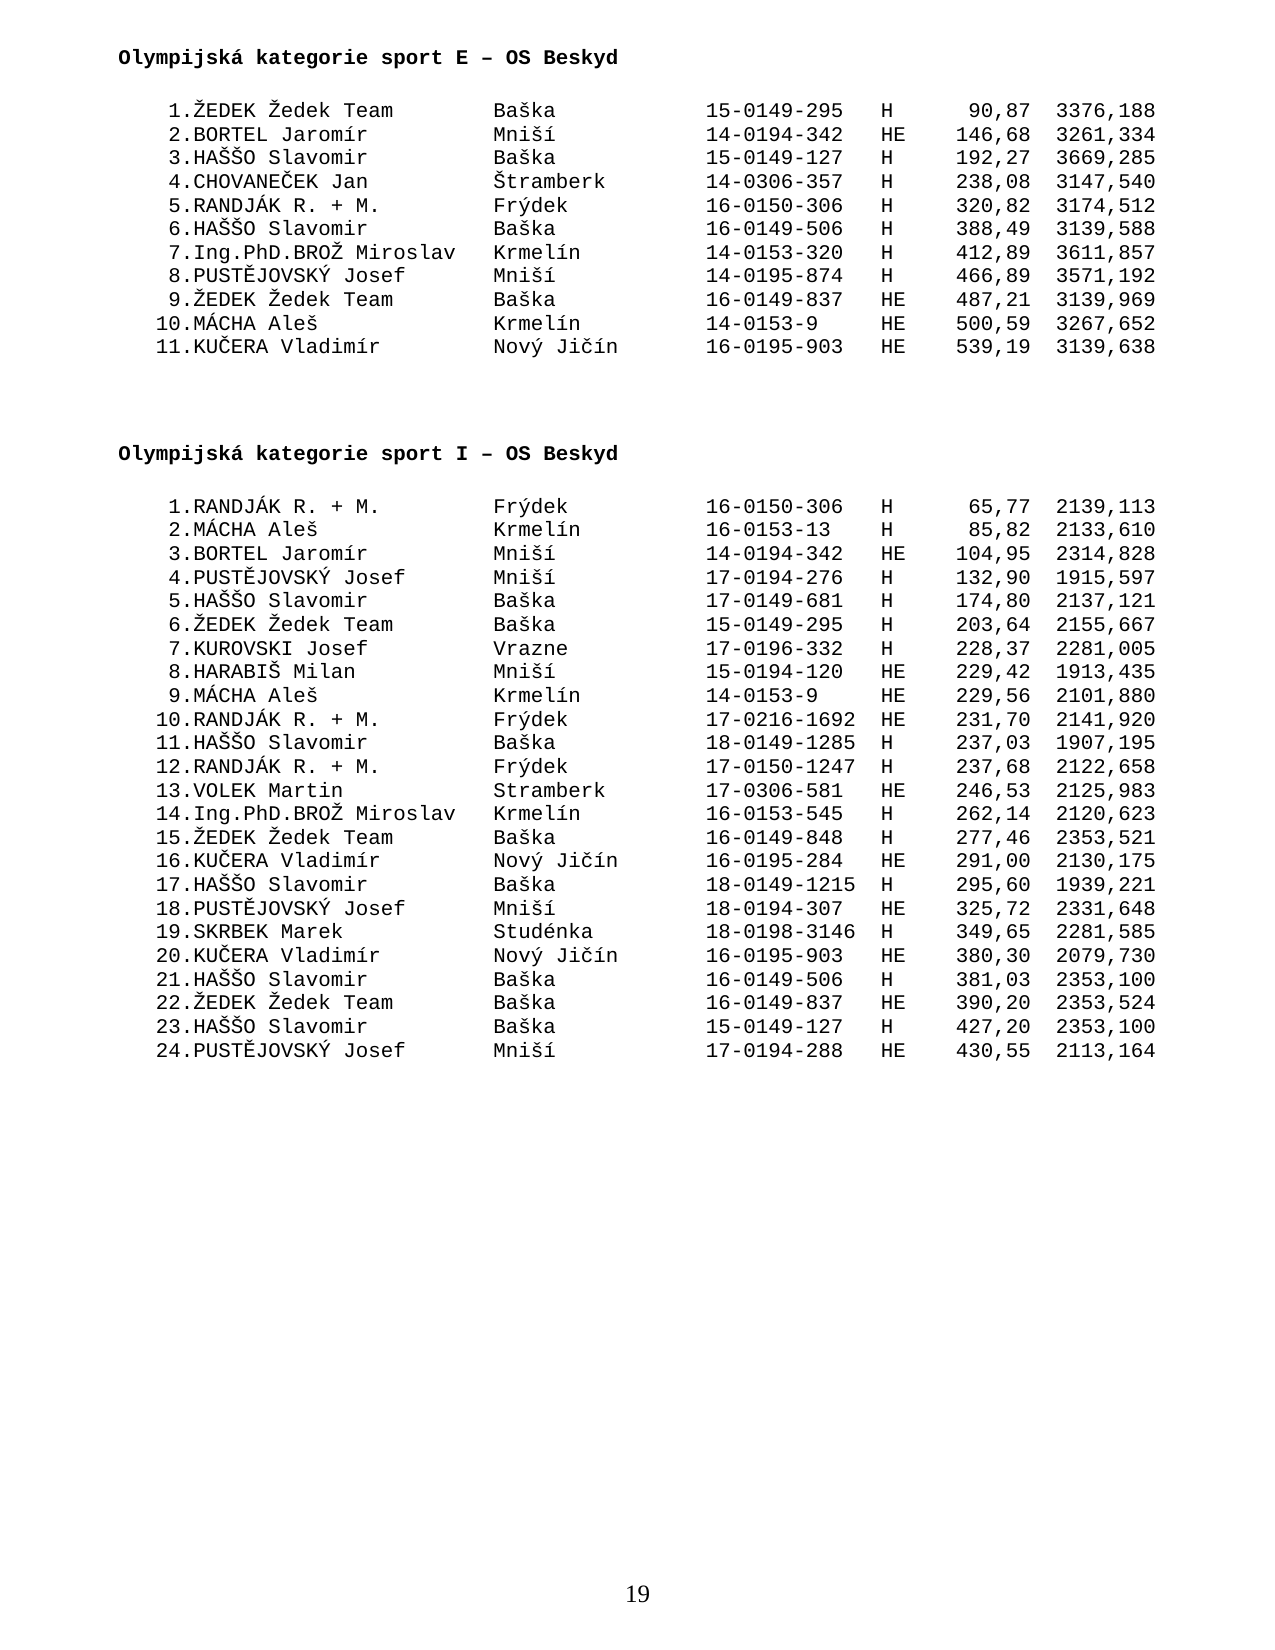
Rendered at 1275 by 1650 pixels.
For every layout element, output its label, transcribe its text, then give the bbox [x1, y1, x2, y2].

text 7.KUROVSKI Josef Vrazne 17-0196-332 H 228,37 2281,005 [118, 638, 1157, 661]
text 15.ŽEDEK Žedek Team Baška 16-0149-848 H 277,46 2353,521 [118, 827, 1157, 851]
text 16.KUČERA Vladimír Nový Jičín 16-0195-284 HE 291,00 2130,175 [118, 851, 1157, 874]
text 17.HAŠŠO Slavomir Baška 18-0149-1215 H 295,60 1939,221 [118, 874, 1157, 898]
text 22.ŽEDEK Žedek Team Baška 16-0149-837 HE 390,20 2353,524 [118, 992, 1157, 1016]
text 11.KUČERA Vladimír Nový Jičín 16-0195-903 HE 539,19 3139,638 [118, 336, 1157, 360]
text 4.CHOVANEČEK Jan Štramberk 14-0306-357 H 238,08 3147,540 [118, 171, 1157, 194]
text 19.SKRBEK Marek Studénka 18-0198-3146 H 349,65 2281,585 [118, 921, 1157, 945]
text 12.RANDJÁK R. + M. Frýdek 17-0150-1247 H 237,68 2122,658 [118, 756, 1157, 779]
text 3.BORTEL Jaromír Mniší 14-0194-342 HE 104,95 2314,828 [118, 543, 1157, 567]
text 11.HAŠŠO Slavomir Baška 18-0149-1285 H 237,03 1907,195 [118, 732, 1157, 756]
text 24.PUSTĚJOVSKÝ Josef Mniší 17-0194-288 HE 430,55 2113,164 [118, 1040, 1157, 1063]
text 10.RANDJÁK R. + M. Frýdek 17-0216-1692 HE 231,70 2141,920 [118, 709, 1157, 732]
text 2.MÁCHA Aleš Krmelín 16-0153-13 H 85,82 2133,610 [118, 519, 1157, 543]
text 20.KUČERA Vladimír Nový Jičín 16-0195-903 HE 380,30 2079,730 [118, 945, 1157, 969]
text 2.BORTEL Jaromír Mniší 14-0194-342 HE 146,68 3261,334 [118, 124, 1157, 147]
text 8.HARABIŠ Milan Mniší 15-0194-120 HE 229,42 1913,435 [118, 661, 1157, 685]
text 6.ŽEDEK Žedek Team Baška 15-0149-295 H 203,64 2155,667 [118, 614, 1157, 638]
text 1.ŽEDEK Žedek Team Baška 15-0149-295 H 90,87 3376,188 [118, 100, 1157, 124]
text 14.Ing.PhD.BROŽ Miroslav Krmelín 16-0153-545 H 262,14 2120,623 [118, 803, 1157, 827]
text 13.VOLEK Martin Stramberk 17-0306-581 HE 246,53 2125,983 [118, 779, 1157, 803]
text Olympijská kategorie sport E – OS Beskyd [118, 47, 1157, 71]
text 7.Ing.PhD.BROŽ Miroslav Krmelín 14-0153-320 H 412,89 3611,857 [118, 242, 1157, 266]
text 10.MÁCHA Aleš Krmelín 14-0153-9 HE 500,59 3267,652 [118, 313, 1157, 336]
text 9.ŽEDEK Žedek Team Baška 16-0149-837 HE 487,21 3139,969 [118, 289, 1157, 313]
text 23.HAŠŠO Slavomir Baška 15-0149-127 H 427,20 2353,100 [118, 1016, 1157, 1040]
text 3.HAŠŠO Slavomir Baška 15-0149-127 H 192,27 3669,285 [118, 147, 1157, 171]
text 6.HAŠŠO Slavomir Baška 16-0149-506 H 388,49 3139,588 [118, 218, 1157, 242]
text 8.PUSTĚJOVSKÝ Josef Mniší 14-0195-874 H 466,89 3571,192 [118, 266, 1157, 289]
text 4.PUSTĚJOVSKÝ Josef Mniší 17-0194-276 H 132,90 1915,597 [118, 567, 1157, 590]
text 18.PUSTĚJOVSKÝ Josef Mniší 18-0194-307 HE 325,72 2331,648 [118, 898, 1157, 921]
text 1.RANDJÁK R. + M. Frýdek 16-0150-306 H 65,77 2139,113 [118, 496, 1157, 519]
text 5.RANDJÁK R. + M. Frýdek 16-0150-306 H 320,82 3174,512 [118, 194, 1157, 218]
text 21.HAŠŠO Slavomir Baška 16-0149-506 H 381,03 2353,100 [118, 969, 1157, 992]
text Olympijská kategorie sport I – OS Beskyd [118, 443, 1157, 466]
text 9.MÁCHA Aleš Krmelín 14-0153-9 HE 229,56 2101,880 [118, 685, 1157, 709]
text 5.HAŠŠO Slavomir Baška 17-0149-681 H 174,80 2137,121 [118, 590, 1157, 614]
